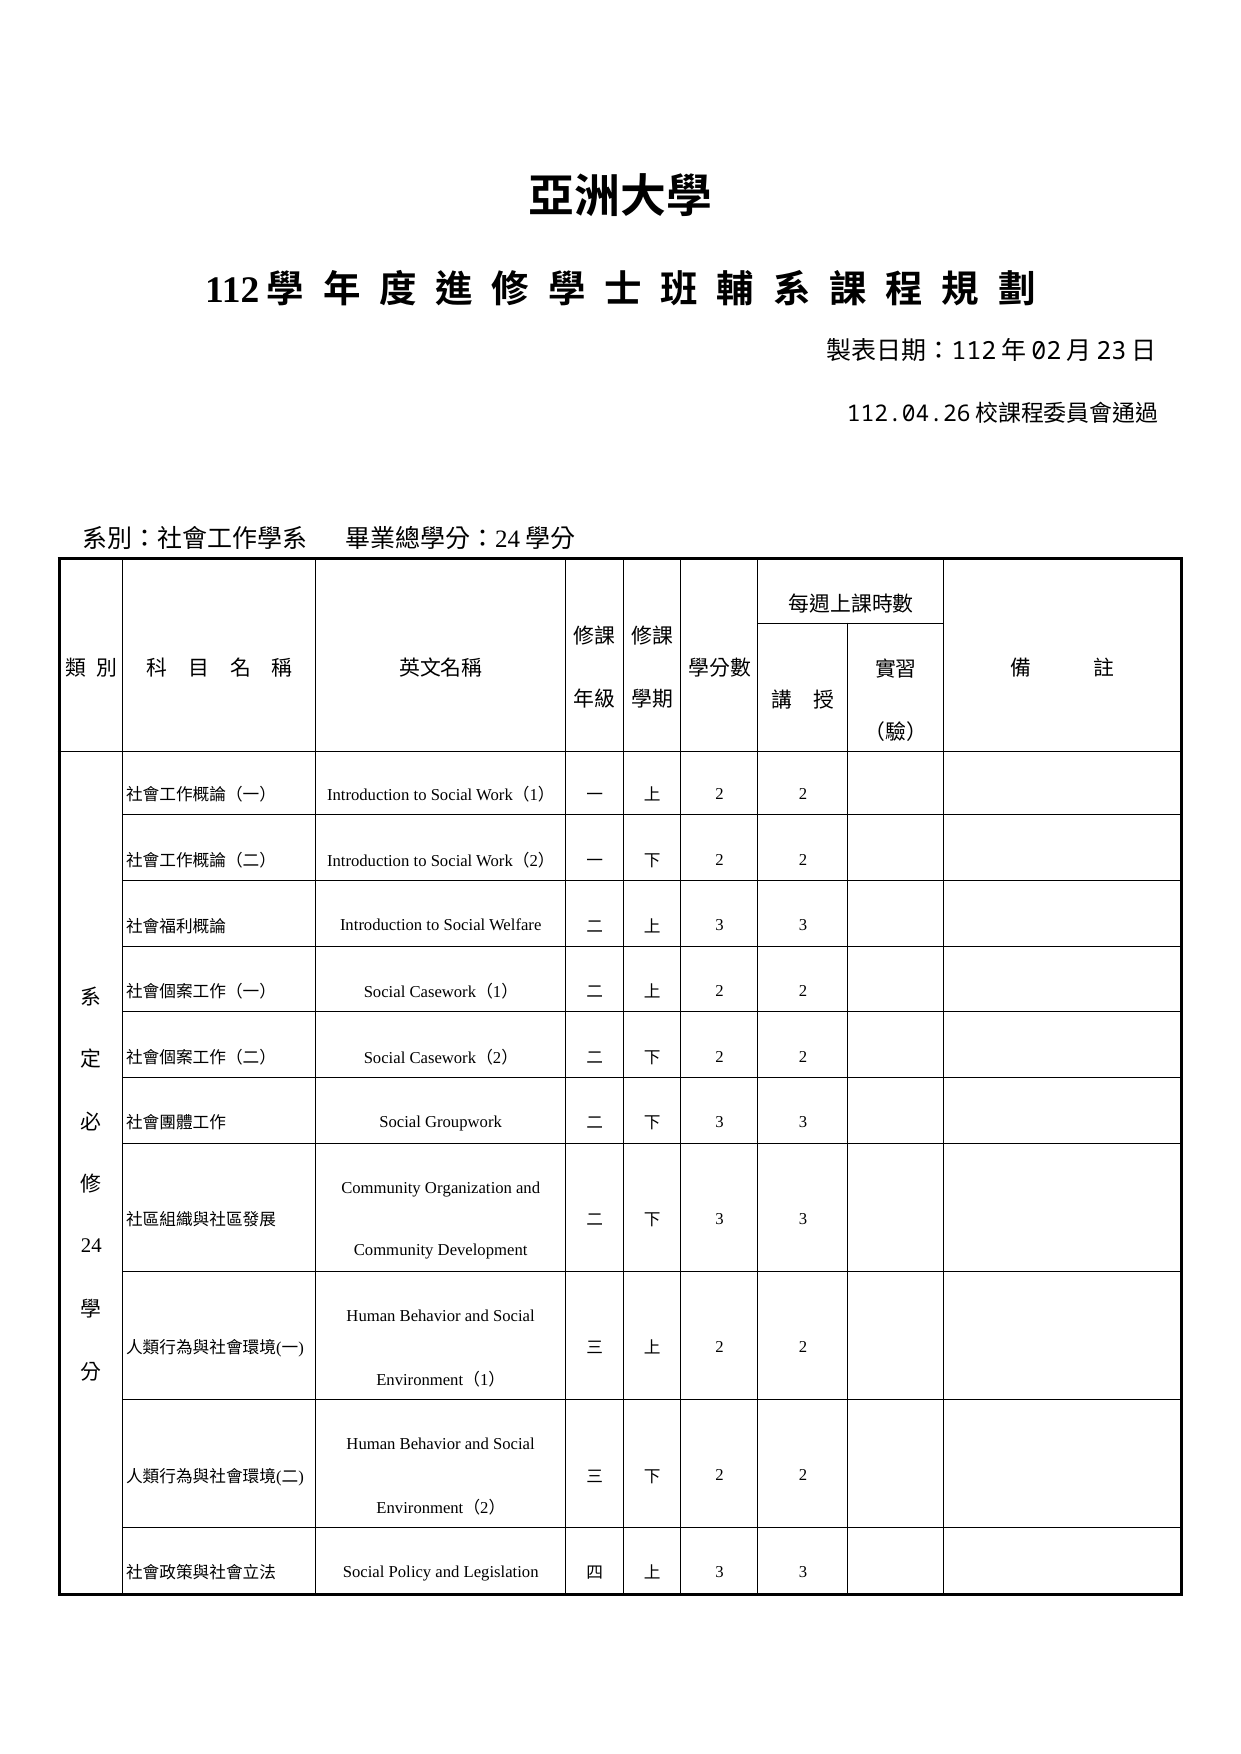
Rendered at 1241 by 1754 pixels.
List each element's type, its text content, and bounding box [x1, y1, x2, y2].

table_cell Social Casework（2） [316, 1012, 565, 1077]
table_cell 二 [566, 1078, 623, 1142]
table_cell 上 [624, 1272, 680, 1399]
table_cell 人類行為與社會環境(二) [123, 1400, 315, 1527]
table_cell 社區組織與社區發展 [123, 1144, 315, 1271]
table_cell 社會福利概論 [123, 881, 315, 946]
table_cell [848, 1528, 943, 1592]
table_cell 2 [681, 752, 757, 814]
table_cell 社會團體工作 [123, 1078, 315, 1142]
table_cell 實習（驗） [848, 624, 943, 751]
table_cell [944, 881, 1180, 946]
table_header 類 別 [61, 560, 122, 751]
table_cell Social Casework（1） [316, 947, 565, 1011]
table_header 備 註 [944, 560, 1180, 751]
table_cell 下 [624, 1144, 680, 1271]
table_cell 四 [566, 1528, 623, 1592]
table_cell [944, 752, 1180, 814]
table_cell 2 [681, 815, 757, 880]
table_header 每週上課時數 [758, 560, 943, 623]
table_header 學分數 [681, 560, 757, 751]
table_cell 社會個案工作（一） [123, 947, 315, 1011]
table_cell 講 授 [758, 624, 847, 751]
table_cell 上 [624, 881, 680, 946]
table_cell 下 [624, 1400, 680, 1527]
table_cell 上 [624, 1528, 680, 1592]
table_cell 3 [758, 1078, 847, 1142]
table_cell [944, 947, 1180, 1011]
table_header 修課年級 [566, 560, 623, 751]
table_cell Introduction to Social Work（1） [316, 752, 565, 814]
table_cell Introduction to Social Welfare [316, 881, 565, 946]
table_cell 2 [681, 1400, 757, 1527]
table_header 英文名稱 [316, 560, 565, 751]
table_cell [944, 1144, 1180, 1271]
table_cell 上 [624, 752, 680, 814]
table_cell [848, 752, 943, 814]
table_cell [848, 881, 943, 946]
table_cell 人類行為與社會環境(一) [123, 1272, 315, 1399]
table_cell 三 [566, 1272, 623, 1399]
table_cell [944, 1400, 1180, 1527]
table_cell Social Groupwork [316, 1078, 565, 1142]
table_cell [848, 1272, 943, 1399]
table_cell 2 [758, 1400, 847, 1527]
table_cell 社會工作概論（二） [123, 815, 315, 880]
table_cell 一 [566, 815, 623, 880]
table_cell 下 [624, 1012, 680, 1077]
table_cell 2 [681, 1272, 757, 1399]
text 112.04.26校課程委員會通過 [51, 369, 1158, 432]
table_cell 3 [681, 1528, 757, 1592]
table_cell 2 [758, 947, 847, 1011]
table_cell 3 [758, 1528, 847, 1592]
table_cell 二 [566, 881, 623, 946]
table_cell 2 [758, 815, 847, 880]
table_cell Human Behavior and Social Environment（2） [316, 1400, 565, 1527]
table_cell 2 [758, 752, 847, 814]
table_cell 3 [758, 881, 847, 946]
table_cell 下 [624, 1078, 680, 1142]
text 系別：社會工作學系 畢業總學分：24學分 [51, 494, 1181, 557]
table_cell [848, 947, 943, 1011]
text 112學 年 度 進 修 學 士 班 輔 系 課 程 規 劃 [59, 244, 1181, 307]
table_cell 3 [681, 1078, 757, 1142]
table_cell 二 [566, 1144, 623, 1271]
table_cell [848, 1144, 943, 1271]
text 製表日期：112年02月23日 [51, 307, 1156, 369]
table_cell 3 [681, 1144, 757, 1271]
table_cell 社會政策與社會立法 [123, 1528, 315, 1592]
table_cell [848, 1400, 943, 1527]
table_cell 社會工作概論（一） [123, 752, 315, 814]
table_cell Social Policy and Legislation [316, 1528, 565, 1592]
table_cell [944, 1012, 1180, 1077]
table_cell [848, 1078, 943, 1142]
table_cell [944, 1528, 1180, 1592]
table_cell 2 [758, 1012, 847, 1077]
table_cell 3 [758, 1144, 847, 1271]
table_cell 2 [758, 1272, 847, 1399]
table_cell 2 [681, 1012, 757, 1077]
table_cell [944, 1272, 1180, 1399]
table_cell [848, 1012, 943, 1077]
table_cell [944, 1078, 1180, 1142]
text 亞洲大學 [59, 119, 1181, 244]
table_cell [848, 815, 943, 880]
table_header 科 目 名 稱 [123, 560, 315, 751]
table_cell 3 [681, 881, 757, 946]
table_cell 二 [566, 947, 623, 1011]
table_cell 上 [624, 947, 680, 1011]
table_cell 二 [566, 1012, 623, 1077]
table_cell 三 [566, 1400, 623, 1527]
table_cell Human Behavior and Social Environment（1） [316, 1272, 565, 1399]
table_cell 下 [624, 815, 680, 880]
table_cell Introduction to Social Work（2） [316, 815, 565, 880]
table_header 修課學期 [624, 560, 680, 751]
table_cell Community Organization and Community Development [316, 1144, 565, 1271]
table_cell 社會個案工作（二） [123, 1012, 315, 1077]
table_cell 系 定 必 修 24 學 分 [61, 752, 122, 1592]
table_cell [944, 815, 1180, 880]
table_cell 2 [681, 947, 757, 1011]
table_cell 一 [566, 752, 623, 814]
